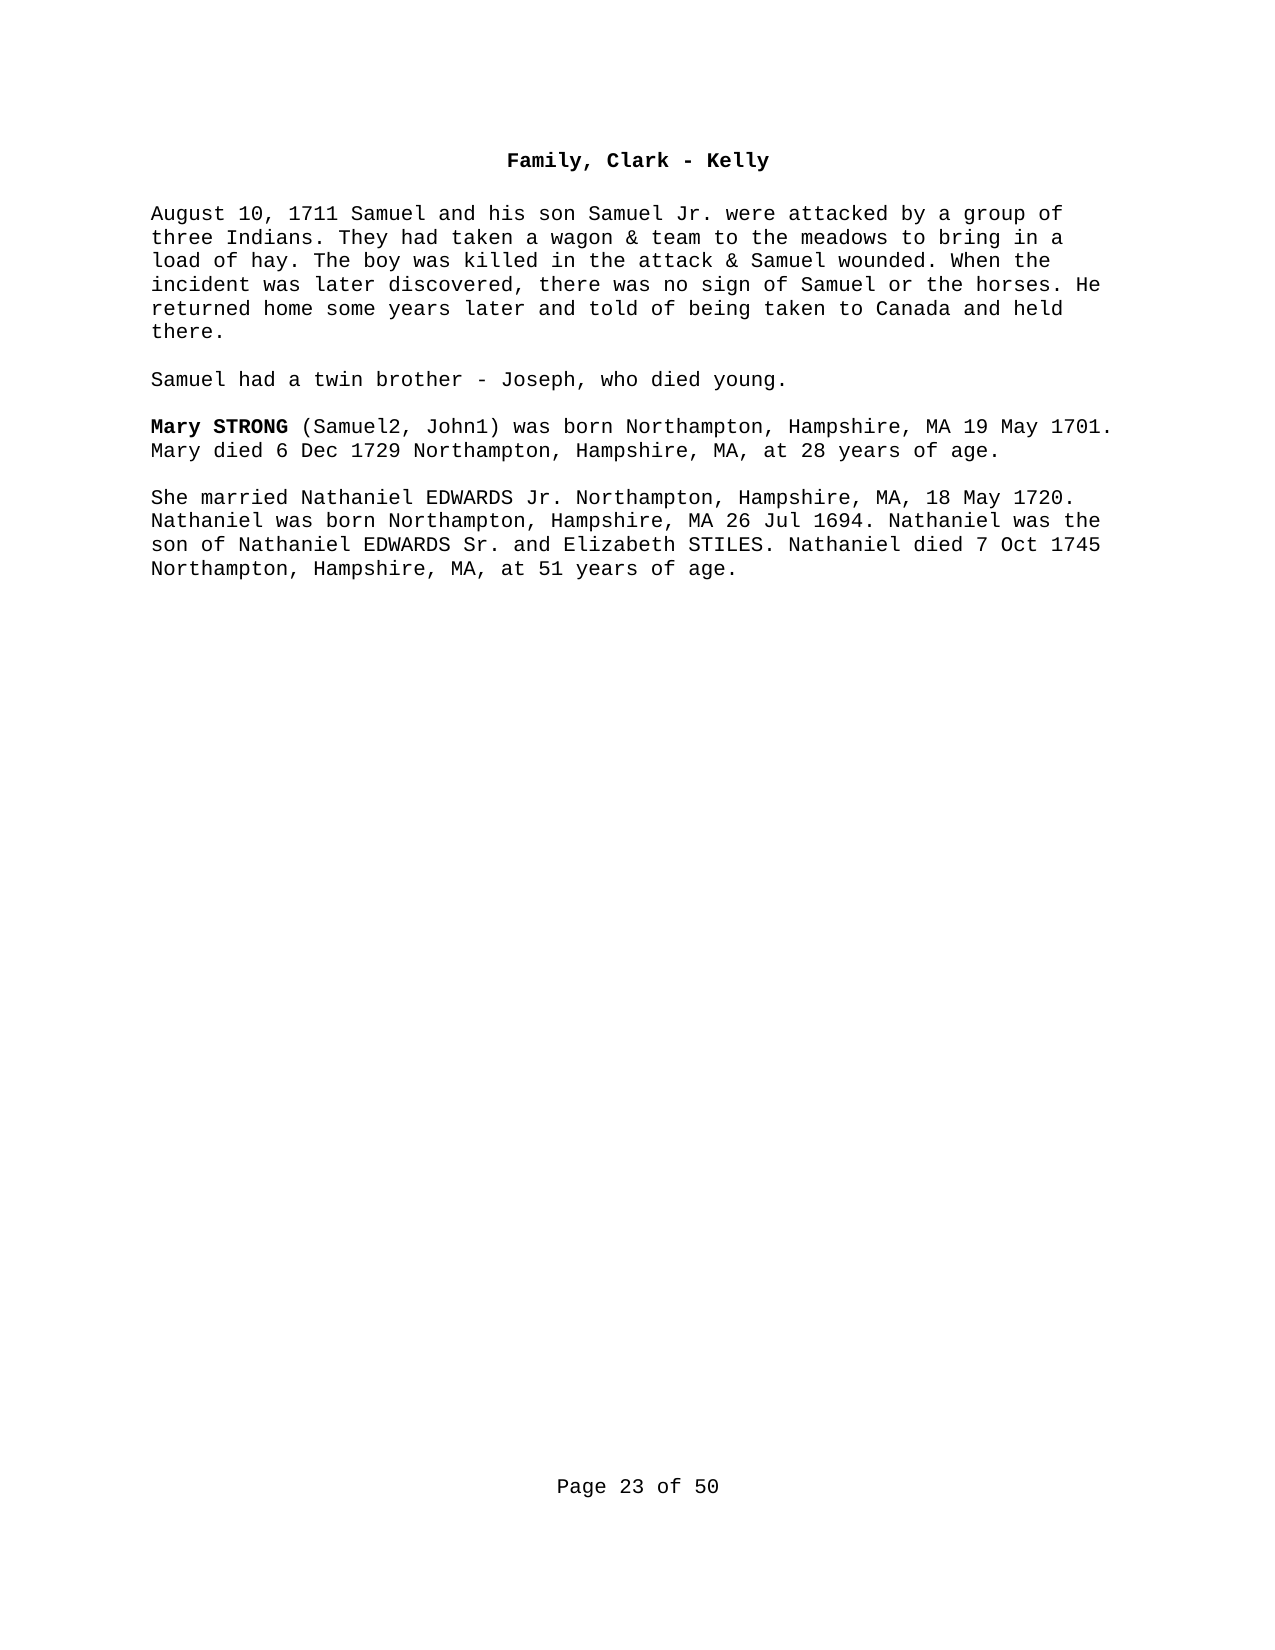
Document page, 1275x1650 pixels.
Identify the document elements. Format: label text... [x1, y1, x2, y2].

text August 10, 1711 Samuel and his son Samuel Jr. were attacked by a group of three Indians. They had taken a wagon & team to the meadows to bring in a load of hay. The boy was killed in the attack & Samuel wounded. When the incident was later discovered, there was no sign of Samuel or the horses. He returned home some years later and told of being taken to Canada and held there. [151, 203, 1125, 345]
text Mary STRONG (Samuel2, John1) was born Northampton, Hampshire, MA 19 May 1701. Mary died 6 Dec 1729 Northampton, Hampshire, MA, at 28 years of age. [151, 416, 1125, 463]
text Samuel had a twin brother - Joseph, who died young. [151, 369, 1125, 392]
text She married Nathaniel EDWARDS Jr. Northampton, Hampshire, MA, 18 May 1720. Nathaniel was born Northampton, Hampshire, MA 26 Jul 1694. Nathaniel was the son of Nathaniel EDWARDS Sr. and Elizabeth STILES. Nathaniel died 7 Oct 1745 Northampton, Hampshire, MA, at 51 years of age. [151, 487, 1125, 581]
